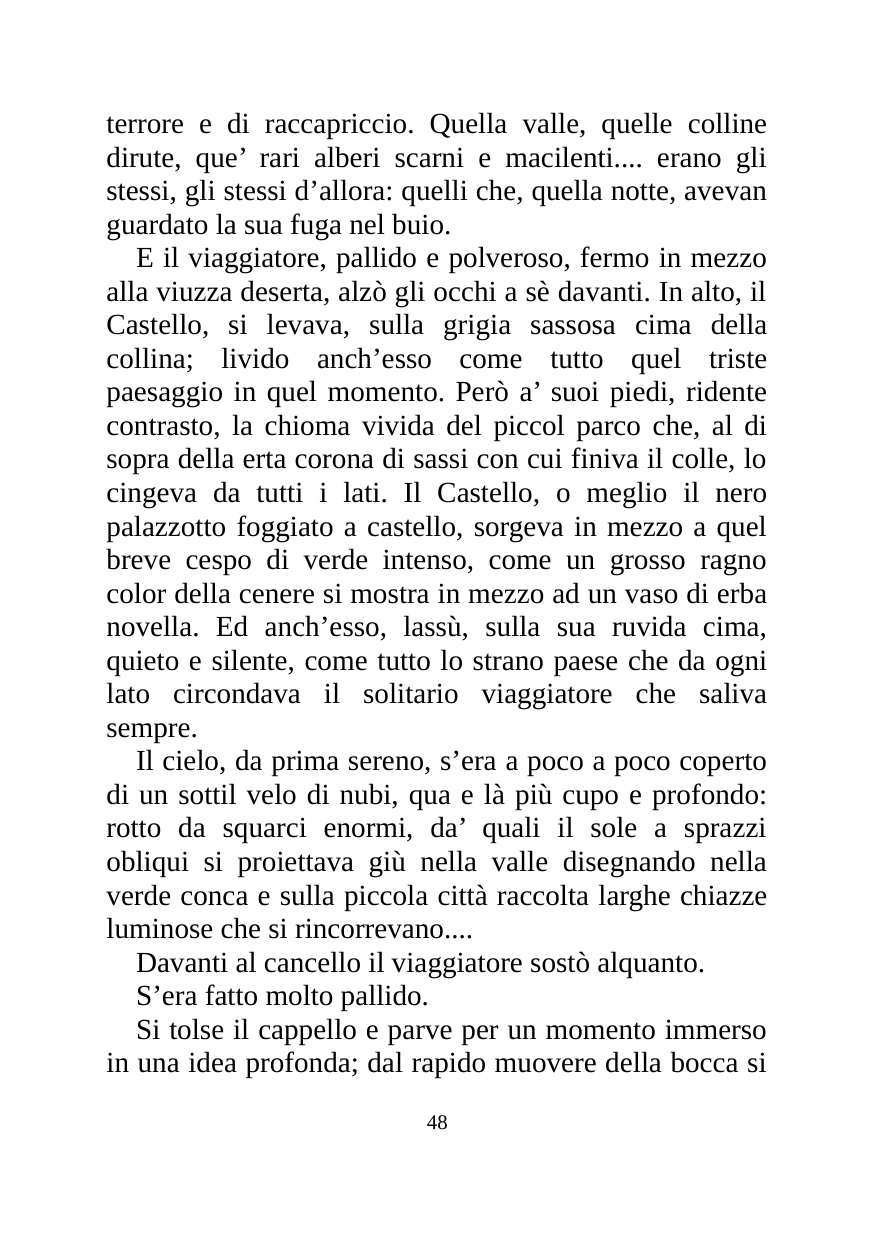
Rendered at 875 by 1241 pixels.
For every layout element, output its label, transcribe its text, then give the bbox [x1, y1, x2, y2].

text terrore e di raccapriccio. Quella valle, quelle colline dirute, que’ rari alberi scarni e macilenti.... erano gli stessi, gli stessi d’allora: quelli che, quella notte, avevan guardato la sua fuga nel buio. [106, 106, 768, 240]
text S’era fatto molto pallido. [106, 978, 768, 1012]
text Si tolse il cappello e parve per un momento immerso in una idea profonda; dal rapido muovere della bocca si [106, 1012, 768, 1079]
text E il viaggiatore, pallido e polveroso, fermo in mezzo alla viuzza deserta, alzò gli occhi a sè davanti. In alto, il Castello, si levava, sulla grigia sassosa cima della collina; livido anch’esso come tutto quel triste paesaggio in quel momento. Però a’ suoi piedi, ridente contrasto, la chioma vivida del piccol parco che, al di sopra della erta corona di sassi con cui finiva il colle, lo cingeva da tutti i lati. Il Castello, o meglio il nero palazzotto foggiato a castello, sorgeva in mezzo a quel breve cespo di verde intenso, come un grosso ragno color della cenere si mostra in mezzo ad un vaso di erba novella. Ed anch’esso, lassù, sulla sua ruvida cima, quieto e silente, come tutto lo strano paese che da ogni lato circondava il solitario viaggiatore che saliva sempre. [106, 240, 768, 743]
text Il cielo, da prima sereno, s’era a poco a poco coperto di un sottil velo di nubi, qua e là più cupo e profondo: rotto da squarci enormi, da’ quali il sole a sprazzi obliqui si proiettava giù nella valle disegnando nella verde conca e sulla piccola città raccolta larghe chiazze luminose che si rincorrevano.... [106, 743, 768, 945]
text Davanti al cancello il viaggiatore sostò alquanto. [106, 945, 768, 978]
